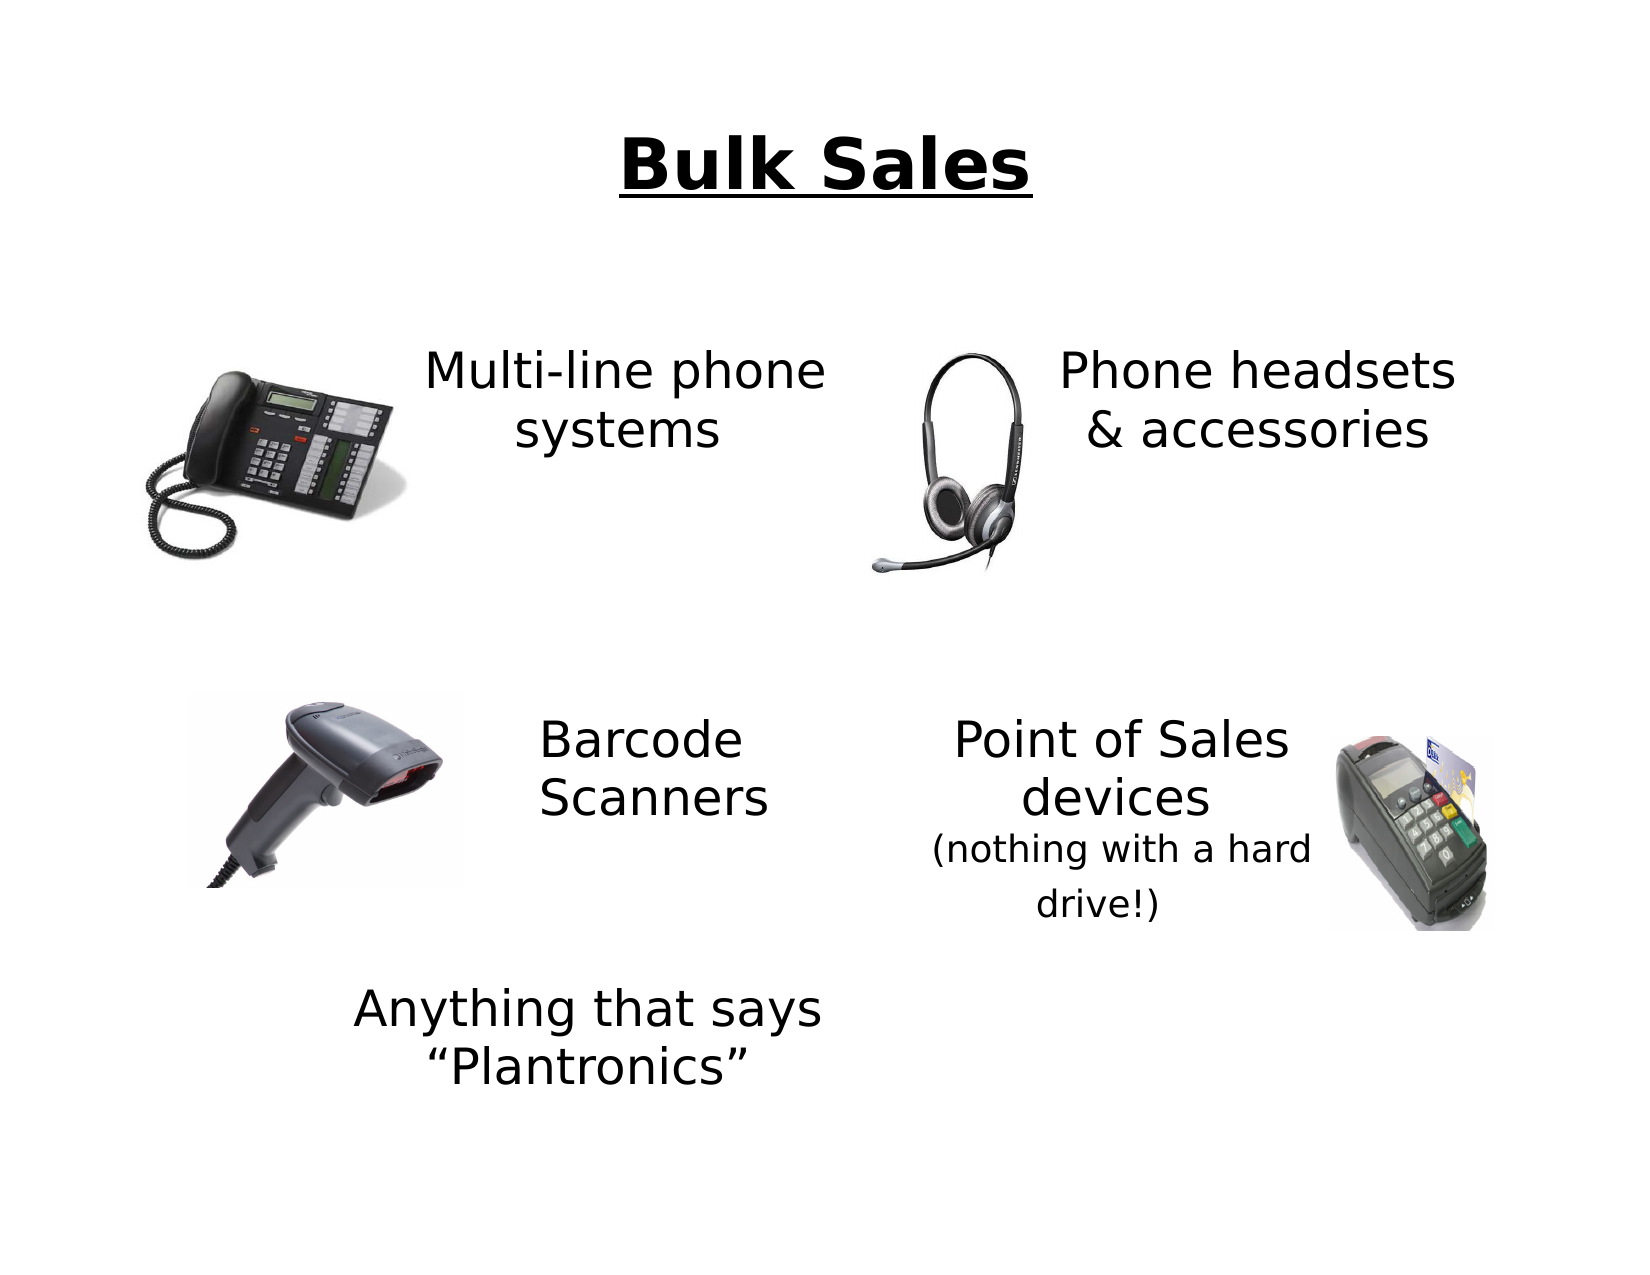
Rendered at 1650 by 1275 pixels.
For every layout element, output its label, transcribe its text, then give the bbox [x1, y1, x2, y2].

table_cell Anything that says “Plantronics” [118, 974, 833, 1143]
picture [186, 690, 464, 888]
table_cell Multi-line phone systems [118, 279, 833, 647]
picture [806, 364, 819, 372]
picture [1330, 736, 1495, 931]
table_cell Point of Sales devices (nothing with a hard drive!) [833, 647, 1533, 974]
table_header Bulk Sales [118, 118, 1533, 278]
picture [806, 288, 1089, 633]
table_cell Phone headsets & accessories [833, 279, 1533, 647]
picture [134, 367, 412, 566]
table_cell [833, 974, 1533, 1143]
table_cell Barcode Scanners [118, 647, 833, 974]
